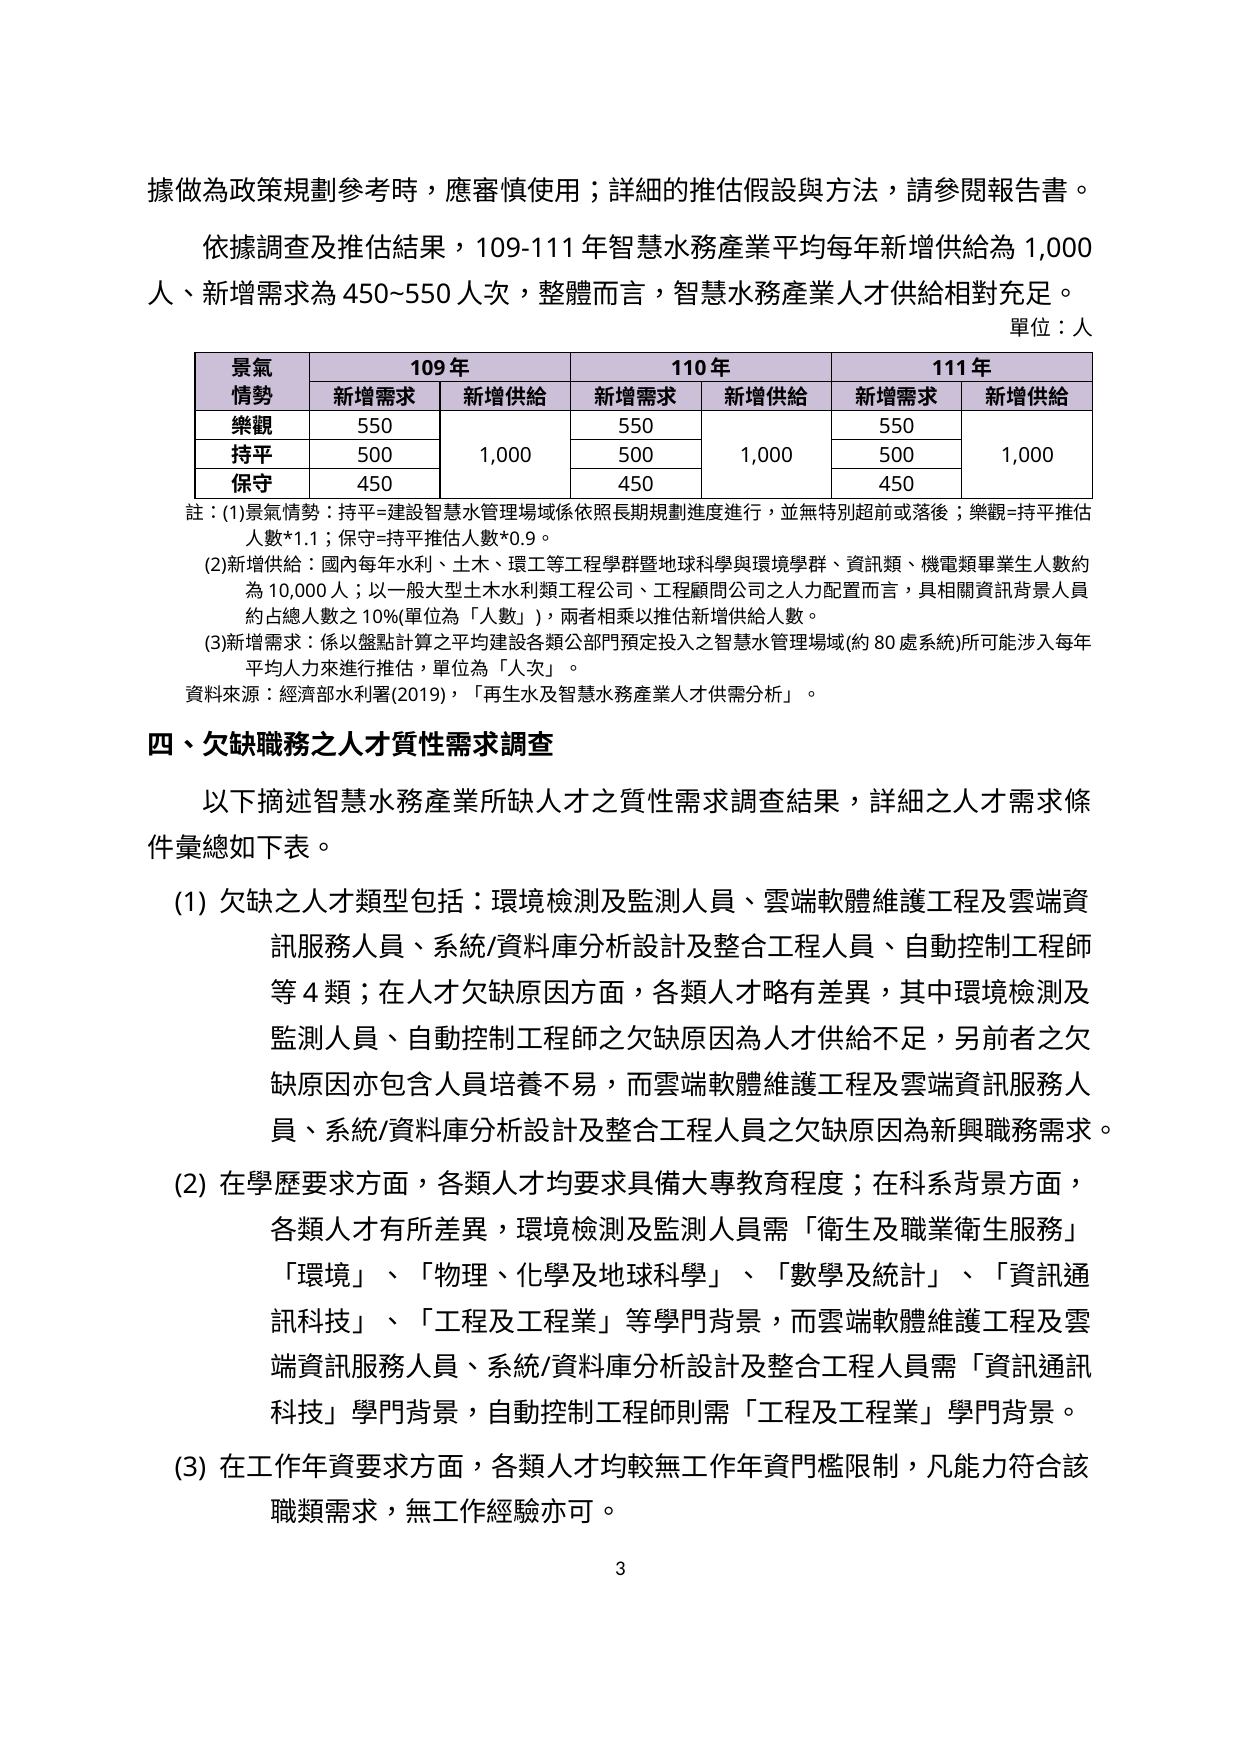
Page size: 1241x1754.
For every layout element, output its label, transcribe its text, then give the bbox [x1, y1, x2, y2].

list 在學歷要求方面，各類人才均要求具備大專教育程度；在科系背景方面，各類人才有所差異，環境檢測及監測人員需「衛生及職業衛生服務」、「環境」、「物理、化學及地球科學」、「數學及統計」、「資訊通訊科技」、「工程及工程業」等學門背景，而雲端軟體維護工程及雲端資訊服務人員、系統/資料庫分析設計及整合工程人員需「資訊通訊科技」學門背景，自動控制工程師則需「工程及工程業」學門背景。 [174, 1157, 1092, 1432]
table_header 景氣 情勢 [196, 353, 309, 410]
text 資料來源：經濟部水利署(2019)，「再生水及智慧水務產業人才供需分析」。 [185, 681, 1092, 707]
table_cell 樂觀 [196, 411, 309, 439]
table_header 109年 [310, 353, 570, 381]
table_cell 450 [571, 469, 701, 497]
table_cell 500 [571, 440, 701, 468]
table_cell 持平 [196, 440, 309, 468]
text 四、欠缺職務之人才質性需求調查 [148, 718, 1092, 764]
table_cell 1,000 [441, 411, 570, 497]
table_cell 450 [832, 469, 961, 497]
list 欠缺之人才類型包括：環境檢測及監測人員、雲端軟體維護工程及雲端資訊服務人員、系統/資料庫分析設計及整合工程人員、自動控制工程師等4類；在人才欠缺原因方面，各類人才略有差異，其中環境檢測及監測人員、自動控制工程師之欠缺原因為人才供給不足，另前者之欠缺原因亦包含人員培養不易，而雲端軟體維護工程及雲端資訊服務人員、系統/資料庫分析設計及整合工程人員之欠缺原因為新興職務需求。 [174, 874, 1092, 1149]
list 在工作年資要求方面，各類人才均較無工作年資門檻限制，凡能力符合該職類需求，無工作經驗亦可。 [174, 1439, 1092, 1531]
table_cell 500 [310, 440, 439, 468]
text 依據調查及推估結果，109-111年智慧水務產業平均每年新增供給為1,000人、新增需求為450~550人次，整體而言，智慧水務產業人才供給相對充足。 [148, 221, 1092, 313]
text (2)新增供給：國內每年水利、土木、環工等工程學群暨地球科學與環境學群、資訊類、機電類畢業生人數約為10,000人；以一般大型土木水利類工程公司、工程顧問公司之人力配置而言，具相關資訊背景人員約占總人數之10%(單位為「人數」)，兩者相乘以推估新增供給人數。 [185, 551, 1092, 629]
table_cell 新增需求 [832, 382, 961, 410]
table_cell 新增需求 [310, 382, 439, 410]
table_cell 新增供給 [441, 382, 570, 410]
table_cell 新增需求 [571, 382, 701, 410]
table_cell 新增供給 [962, 382, 1092, 410]
table_cell 550 [310, 411, 439, 439]
table_cell 550 [571, 411, 701, 439]
text 以下摘述智慧水務產業所缺人才之質性需求調查結果，詳細之人才需求條件彙總如下表。 [148, 775, 1092, 867]
text 以下提供智慧水務產業109-111年人才新增供給、新增需求推估結果，惟推估結果僅提供未來勞動市場供需之可能趨勢，並非決定性數據，爰於引用數據做為政策規劃參考時，應審慎使用；詳細的推估假設與方法，請參閱報告書。 [148, 164, 1092, 210]
table_cell 新增供給 [702, 382, 831, 410]
table_cell 1,000 [962, 411, 1092, 497]
table_cell 500 [832, 440, 961, 468]
table_cell 1,000 [702, 411, 831, 497]
table_header 111年 [832, 353, 1092, 381]
text (3)新增需求：係以盤點計算之平均建設各類公部門預定投入之智慧水管理場域(約80處系統)所可能涉入每年平均人力來進行推估，單位為「人次」。 [185, 629, 1092, 681]
table_header 110年 [571, 353, 831, 381]
table_cell 保守 [196, 469, 309, 497]
table_cell 450 [310, 469, 439, 497]
table_cell 550 [832, 411, 961, 439]
text 註：(1)景氣情勢：持平=建設智慧水管理場域係依照長期規劃進度進行，並無特別超前或落後；樂觀=持平推估人數*1.1；保守=持平推估人數*0.9。 [185, 498, 1092, 551]
text 單位：人 [213, 313, 1092, 341]
